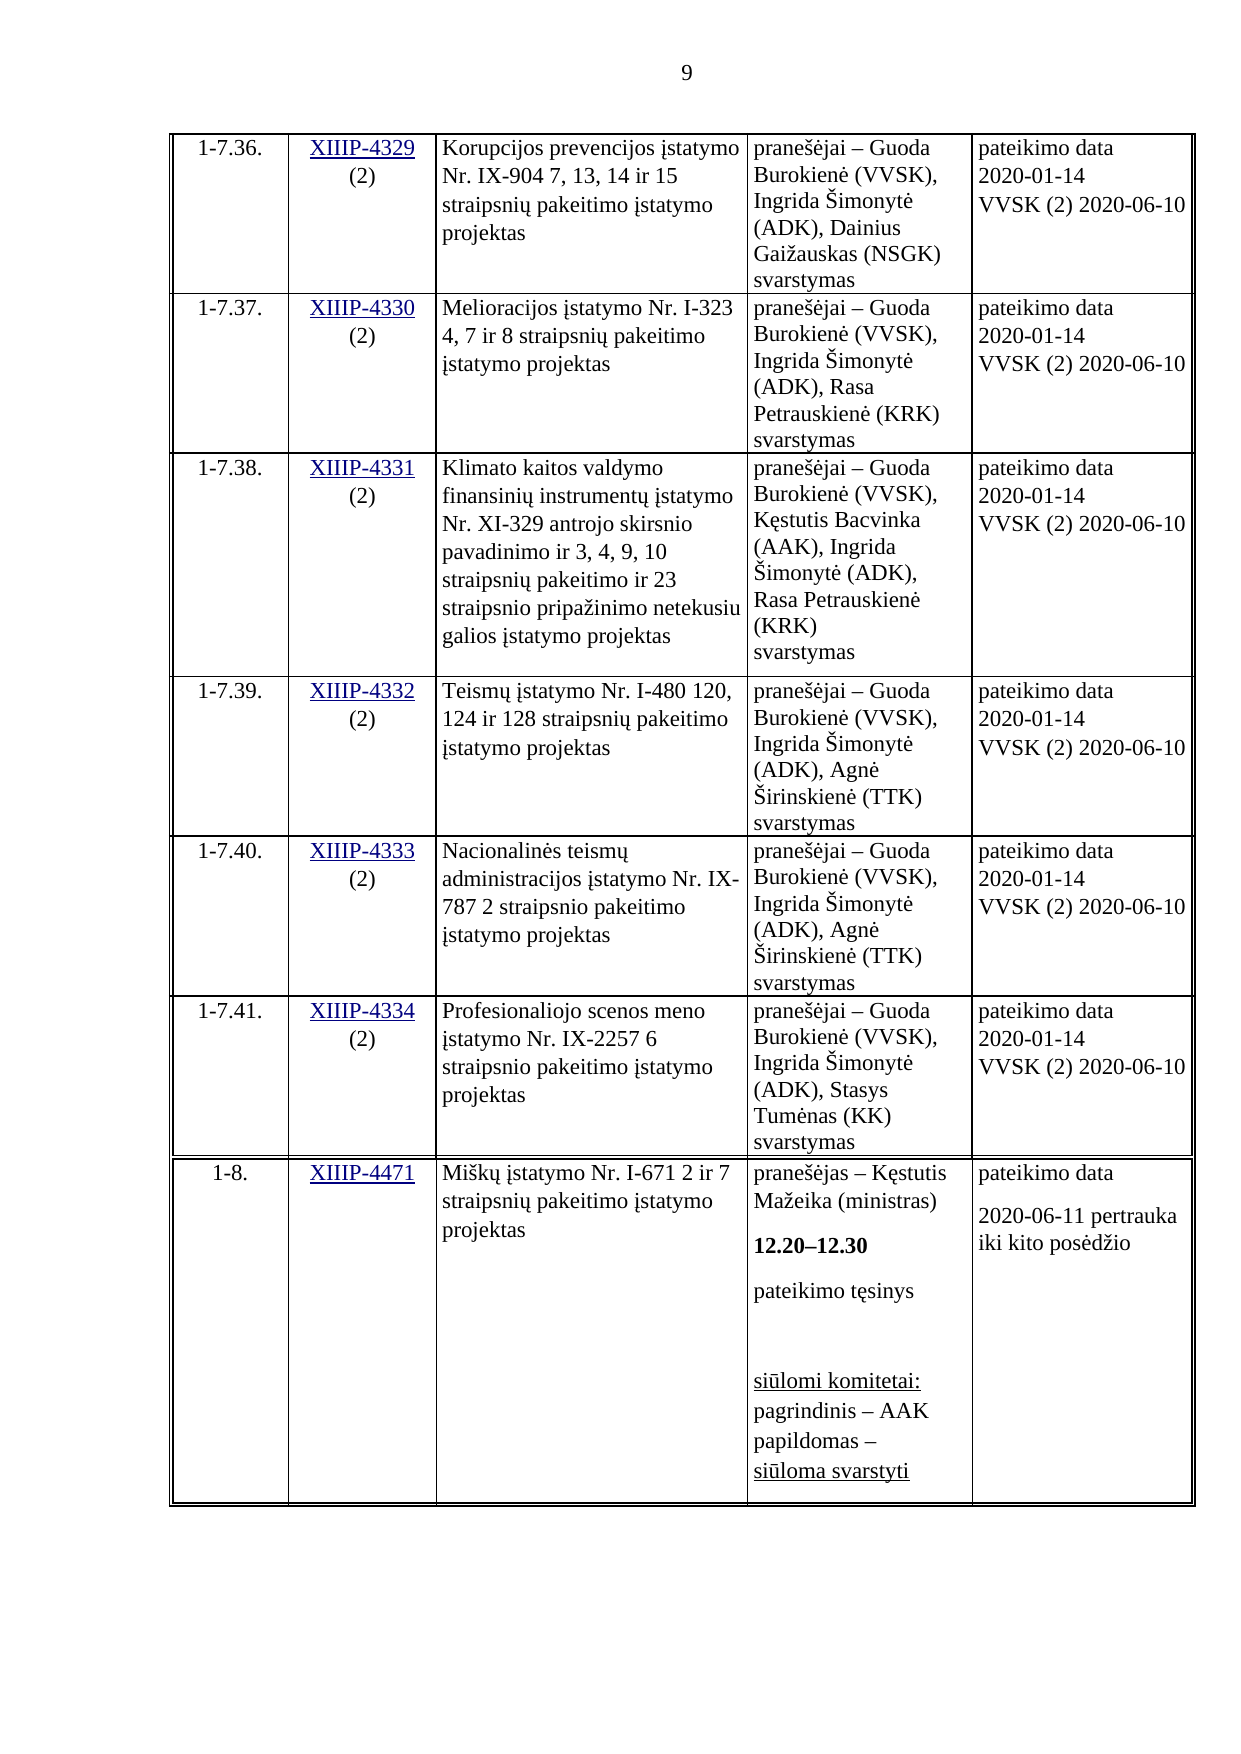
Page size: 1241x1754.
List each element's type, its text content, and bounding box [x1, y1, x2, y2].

table_cell [1196, 835, 1240, 995]
table_cell pranešėjai – Guoda Burokienė (VVSK), Ingrida Šimonytė (ADK), Stasys Tumėnas (KK) svarstymas [748, 997, 971, 1155]
table_cell pateikimo data 2020-01-14 VVSK (2) 2020-06-10 [973, 294, 1191, 452]
table_cell pateikimo data 2020-01-14 VVSK (2) 2020-06-10 [973, 837, 1191, 995]
table_cell XIIIP-4332 (2) [289, 677, 435, 835]
table_cell XIIIP-4333 (2) [289, 837, 435, 995]
table_cell [1196, 676, 1240, 835]
table_cell 1-7.40. [174, 837, 288, 995]
table_cell [1196, 1155, 1240, 1502]
table_cell XIIIP-4329 (2) [289, 135, 435, 293]
table_cell [1196, 293, 1240, 452]
table_cell pranešėjas – Kęstutis Mažeika (ministras) 12.20–12.30 pateikimo tęsinys siūlomi komitetai: pagrindinis – AAK papildomas – siūloma svarstyti [748, 1160, 972, 1502]
table_cell Teismų įstatymo Nr. I-480 120, 124 ir 128 straipsnių pakeitimo įstatymo projektas [437, 677, 747, 835]
table_cell [1196, 452, 1240, 676]
table_cell pateikimo data 2020-01-14 VVSK (2) 2020-06-10 [973, 997, 1191, 1155]
table_cell pranešėjai – Guoda Burokienė (VVSK), Ingrida Šimonytė (ADK), Agnė Širinskienė (TTK) svarstymas [748, 837, 971, 995]
table_cell Klimato kaitos valdymo finansinių instrumentų įstatymo Nr. XI-329 antrojo skirsnio pavadinimo ir 3, 4, 9, 10 straipsnių pakeitimo ir 23 straipsnio pripažinimo netekusiu galios įstatymo projektas [437, 454, 747, 676]
table_cell [1196, 995, 1240, 1155]
table_cell pranešėjai – Guoda Burokienė (VVSK), Ingrida Šimonytė (ADK), Agnė Širinskienė (TTK) svarstymas [748, 677, 971, 835]
table_cell Miškų įstatymo Nr. I-671 2 ir 7 straipsnių pakeitimo įstatymo projektas [437, 1160, 747, 1502]
table_cell XIIIP-4471 [289, 1160, 436, 1502]
table_cell XIIIP-4330 (2) [289, 294, 435, 452]
table_cell [1196, 133, 1240, 293]
table_cell pateikimo data 2020-06-11 pertrauka iki kito posėdžio [973, 1160, 1191, 1502]
table_cell 1-7.39. [174, 677, 288, 835]
table_cell XIIIP-4334 (2) [289, 997, 435, 1155]
table_cell pateikimo data 2020-01-14 VVSK (2) 2020-06-10 [973, 677, 1191, 835]
table_cell 1-8. [174, 1160, 288, 1502]
table_cell 1-7.41. [174, 997, 288, 1155]
table_cell pateikimo data 2020-01-14 VVSK (2) 2020-06-10 [973, 454, 1191, 676]
table_cell Profesionaliojo scenos meno įstatymo Nr. IX-2257 6 straipsnio pakeitimo įstatymo projektas [437, 997, 747, 1155]
table_cell pranešėjai – Guoda Burokienė (VVSK), Ingrida Šimonytė (ADK), Dainius Gaižauskas (NSGK) svarstymas [748, 135, 971, 293]
table_cell pranešėjai – Guoda Burokienė (VVSK), Ingrida Šimonytė (ADK), Rasa Petrauskienė (KRK) svarstymas [748, 294, 971, 452]
table_cell pateikimo data 2020-01-14 VVSK (2) 2020-06-10 [973, 135, 1191, 293]
table_cell pranešėjai – Guoda Burokienė (VVSK), Kęstutis Bacvinka (AAK), Ingrida Šimonytė (ADK), Rasa Petrauskienė (KRK) svarstymas [748, 454, 971, 676]
table_cell 1-7.36. [174, 135, 288, 293]
table_cell 1-7.37. [174, 294, 288, 452]
table_cell XIIIP-4331 (2) [289, 454, 435, 676]
table_cell 1-7.38. [174, 454, 288, 676]
table_cell Melioracijos įstatymo Nr. I-323 4, 7 ir 8 straipsnių pakeitimo įstatymo projektas [437, 294, 747, 452]
table_cell Nacionalinės teismų administracijos įstatymo Nr. IX-787 2 straipsnio pakeitimo įstatymo projektas [437, 837, 747, 995]
table_cell Korupcijos prevencijos įstatymo Nr. IX-904 7, 13, 14 ir 15 straipsnių pakeitimo įstatymo projektas [437, 135, 747, 293]
